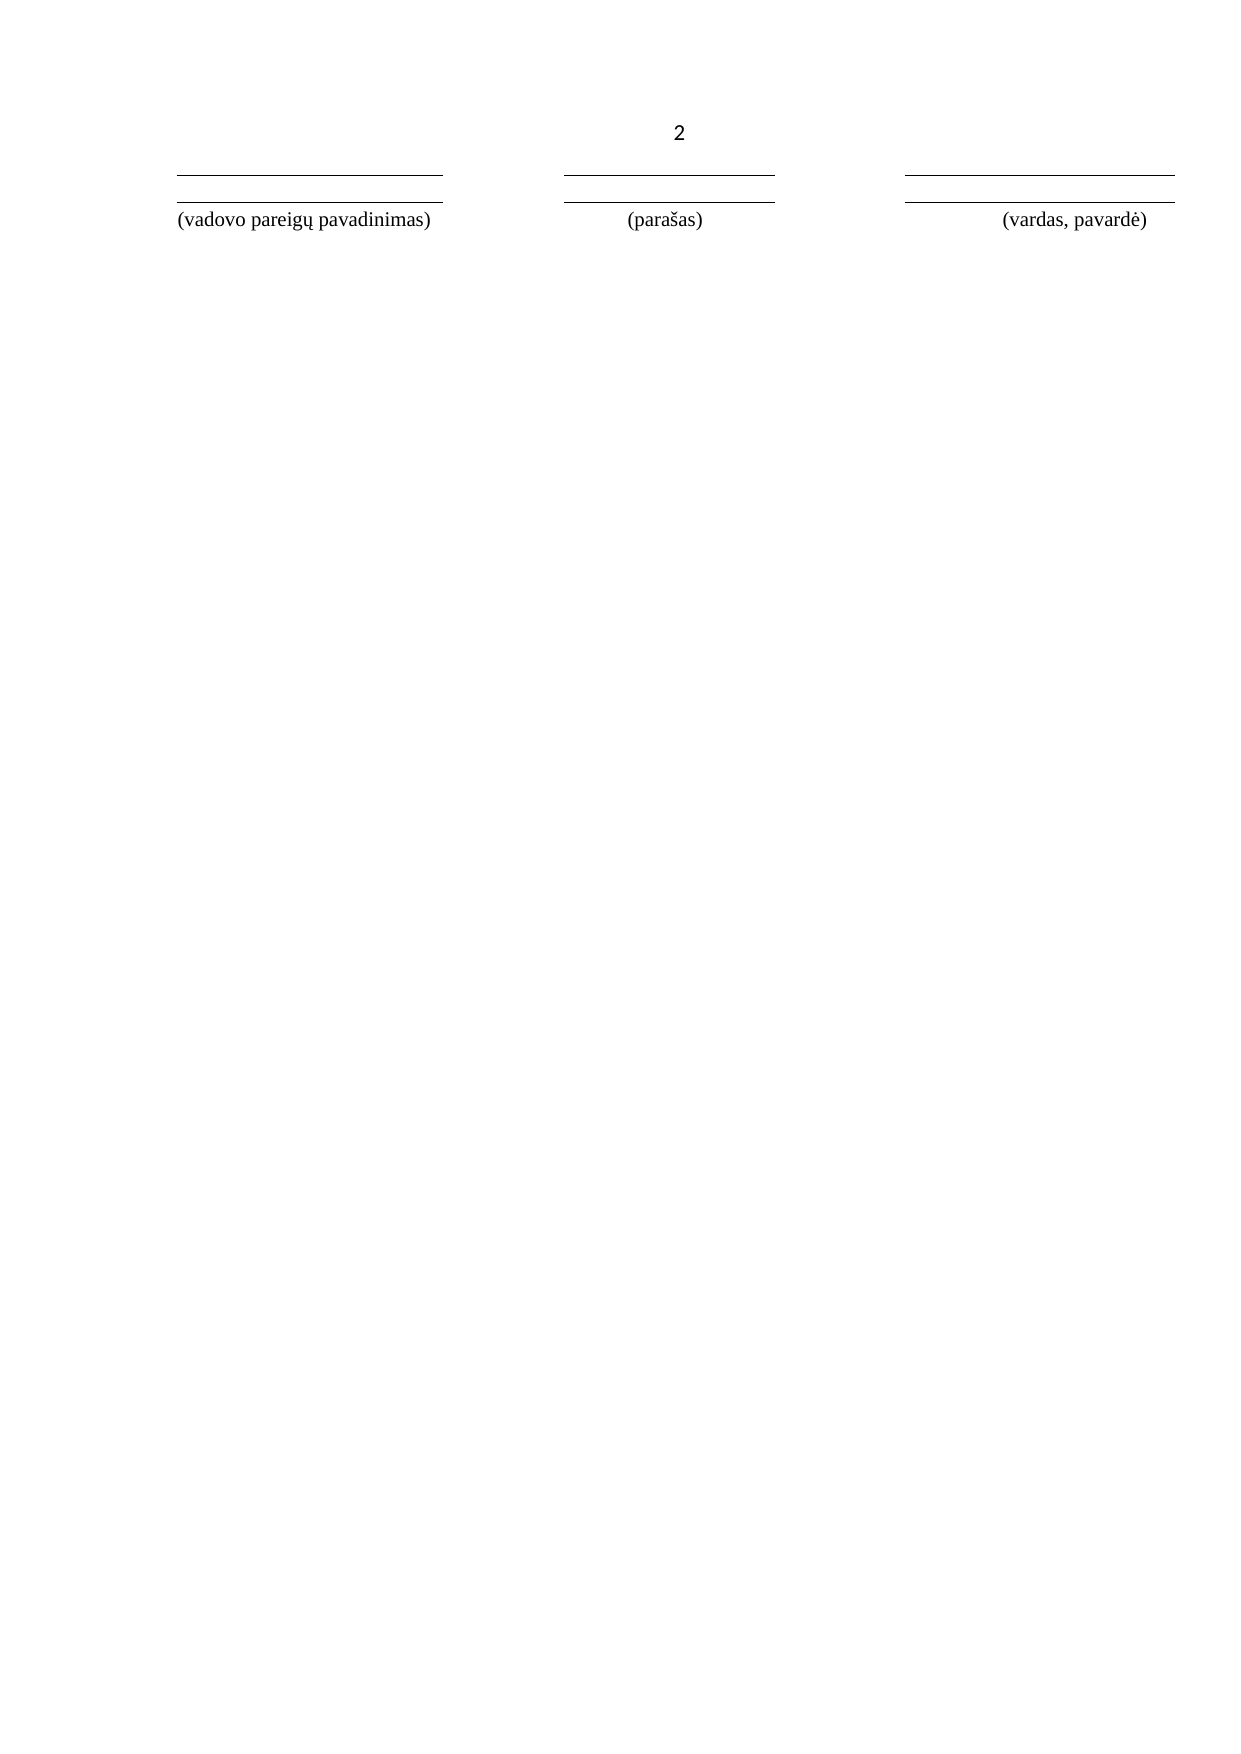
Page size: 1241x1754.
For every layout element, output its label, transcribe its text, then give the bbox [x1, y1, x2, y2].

text (vadovo pareigų pavadinimas) (parašas) (vardas, pavardė) [177, 203, 1181, 232]
table_cell [905, 176, 1174, 202]
table_cell [564, 176, 775, 202]
table_cell [775, 175, 905, 202]
table_cell [1175, 175, 1204, 202]
table_cell [443, 175, 564, 202]
table_cell [177, 176, 442, 202]
